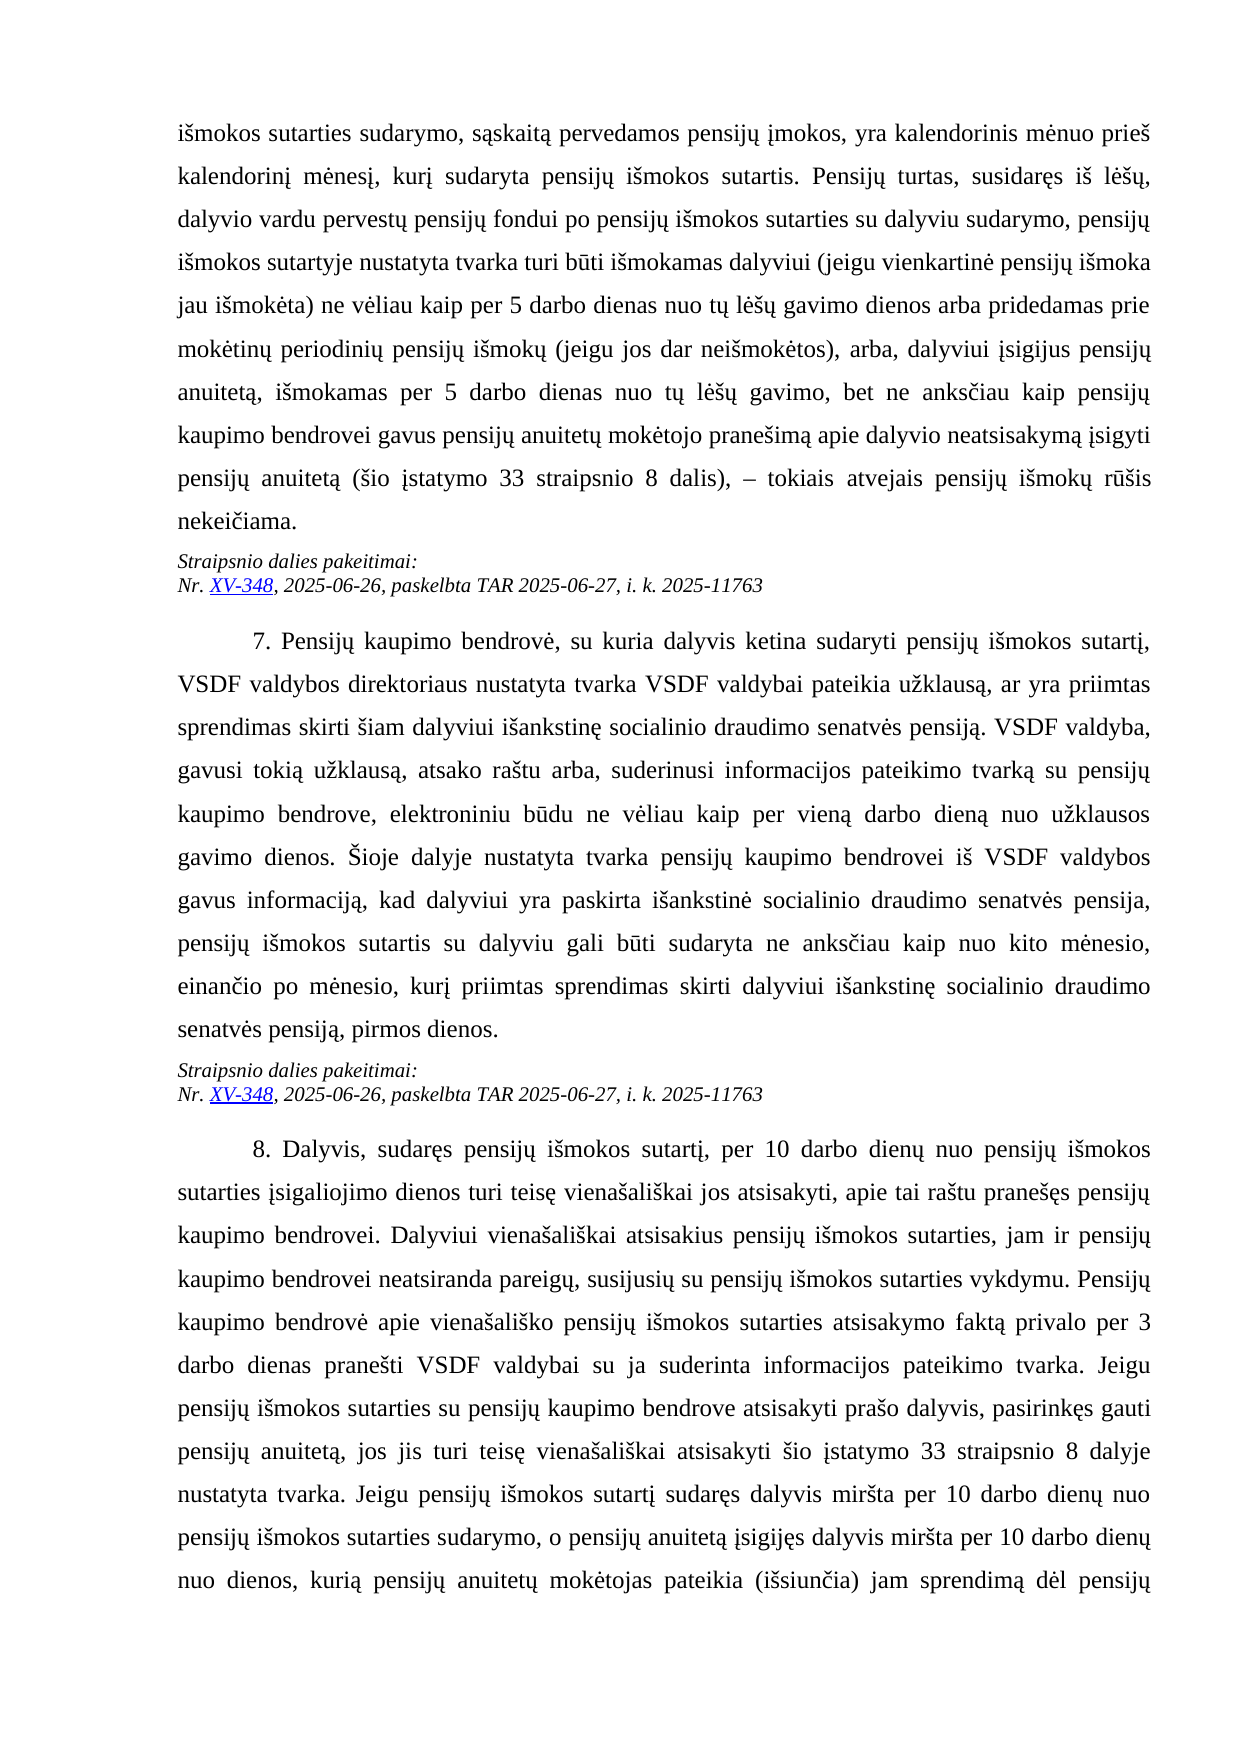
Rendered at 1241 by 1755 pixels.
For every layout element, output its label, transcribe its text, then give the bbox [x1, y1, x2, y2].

text 8. Dalyvis, sudaręs pensijų išmokos sutartį, per 10 darbo dienų nuo pensijų išmokos sutarties įsigaliojimo dienos turi teisę vienašališkai jos atsisakyti, apie tai raštu pranešęs pensijų kaupimo bendrovei. Dalyviui vienašališkai atsisakius pensijų išmokos sutarties, jam ir pensijų kaupimo bendrovei neatsiranda pareigų, susijusių su pensijų išmokos sutarties vykdymu. Pensijų kaupimo bendrovė apie vienašališko pensijų išmokos sutarties atsisakymo faktą privalo per 3 darbo dienas pranešti VSDF valdybai su ja suderinta informacijos pateikimo tvarka. Jeigu pensijų išmokos sutarties su pensijų kaupimo bendrove atsisakyti prašo dalyvis, pasirinkęs gauti pensijų anuitetą, jos jis turi teisę vienašališkai atsisakyti šio įstatymo 33 straipsnio 8 dalyje nustatyta tvarka. Jeigu pensijų išmokos sutartį sudaręs dalyvis miršta per 10 darbo dienų nuo pensijų išmokos sutarties sudarymo, o pensijų anuitetą įsigijęs dalyvis miršta per 10 darbo dienų nuo dienos, kurią pensijų anuitetų mokėtojas pateikia (išsiunčia) jam sprendimą dėl pensijų [177, 1134, 1152, 1594]
text 7. Pensijų kaupimo bendrovė, su kuria dalyvis ketina sudaryti pensijų išmokos sutartį, VSDF valdybos direktoriaus nustatyta tvarka VSDF valdybai pateikia užklausą, ar yra priimtas sprendimas skirti šiam dalyviui išankstinę socialinio draudimo senatvės pensiją. VSDF valdyba, gavusi tokią užklausą, atsako raštu arba, suderinusi informacijos pateikimo tvarką su pensijų kaupimo bendrove, elektroniniu būdu ne vėliau kaip per vieną darbo dieną nuo užklausos gavimo dienos. Šioje dalyje nustatyta tvarka pensijų kaupimo bendrovei iš VSDF valdybos gavus informaciją, kad dalyviui yra paskirta išankstinė socialinio draudimo senatvės pensija, pensijų išmokos sutartis su dalyviu gali būti sudaryta ne anksčiau kaip nuo kito mėnesio, einančio po mėnesio, kurį priimtas sprendimas skirti dalyviui išankstinę socialinio draudimo senatvės pensiją, pirmos dienos. [177, 626, 1152, 1043]
text Nr. XV-348, 2025-06-26, paskelbta TAR 2025-06-27, i. k. 2025-11763 [177, 573, 1152, 597]
text Nr. XV-348, 2025-06-26, paskelbta TAR 2025-06-27, i. k. 2025-11763 [177, 1082, 1152, 1106]
text Straipsnio dalies pakeitimai: [177, 1057, 1152, 1082]
text Straipsnio dalies pakeitimai: [177, 549, 1152, 573]
text išmokos sutarties sudarymo, sąskaitą pervedamos pensijų įmokos, yra kalendorinis mėnuo prieš kalendorinį mėnesį, kurį sudaryta pensijų išmokos sutartis. Pensijų turtas, susidaręs iš lėšų, dalyvio vardu pervestų pensijų fondui po pensijų išmokos sutarties su dalyviu sudarymo, pensijų išmokos sutartyje nustatyta tvarka turi būti išmokamas dalyviui (jeigu vienkartinė pensijų išmoka jau išmokėta) ne vėliau kaip per 5 darbo dienas nuo tų lėšų gavimo dienos arba pridedamas prie mokėtinų periodinių pensijų išmokų (jeigu jos dar neišmokėtos), arba, dalyviui įsigijus pensijų anuitetą, išmokamas per 5 darbo dienas nuo tų lėšų gavimo, bet ne anksčiau kaip pensijų kaupimo bendrovei gavus pensijų anuitetų mokėtojo pranešimą apie dalyvio neatsisakymą įsigyti pensijų anuitetą (šio įstatymo 33 straipsnio 8 dalis), – tokiais atvejais pensijų išmokų rūšis nekeičiama. [177, 118, 1152, 535]
